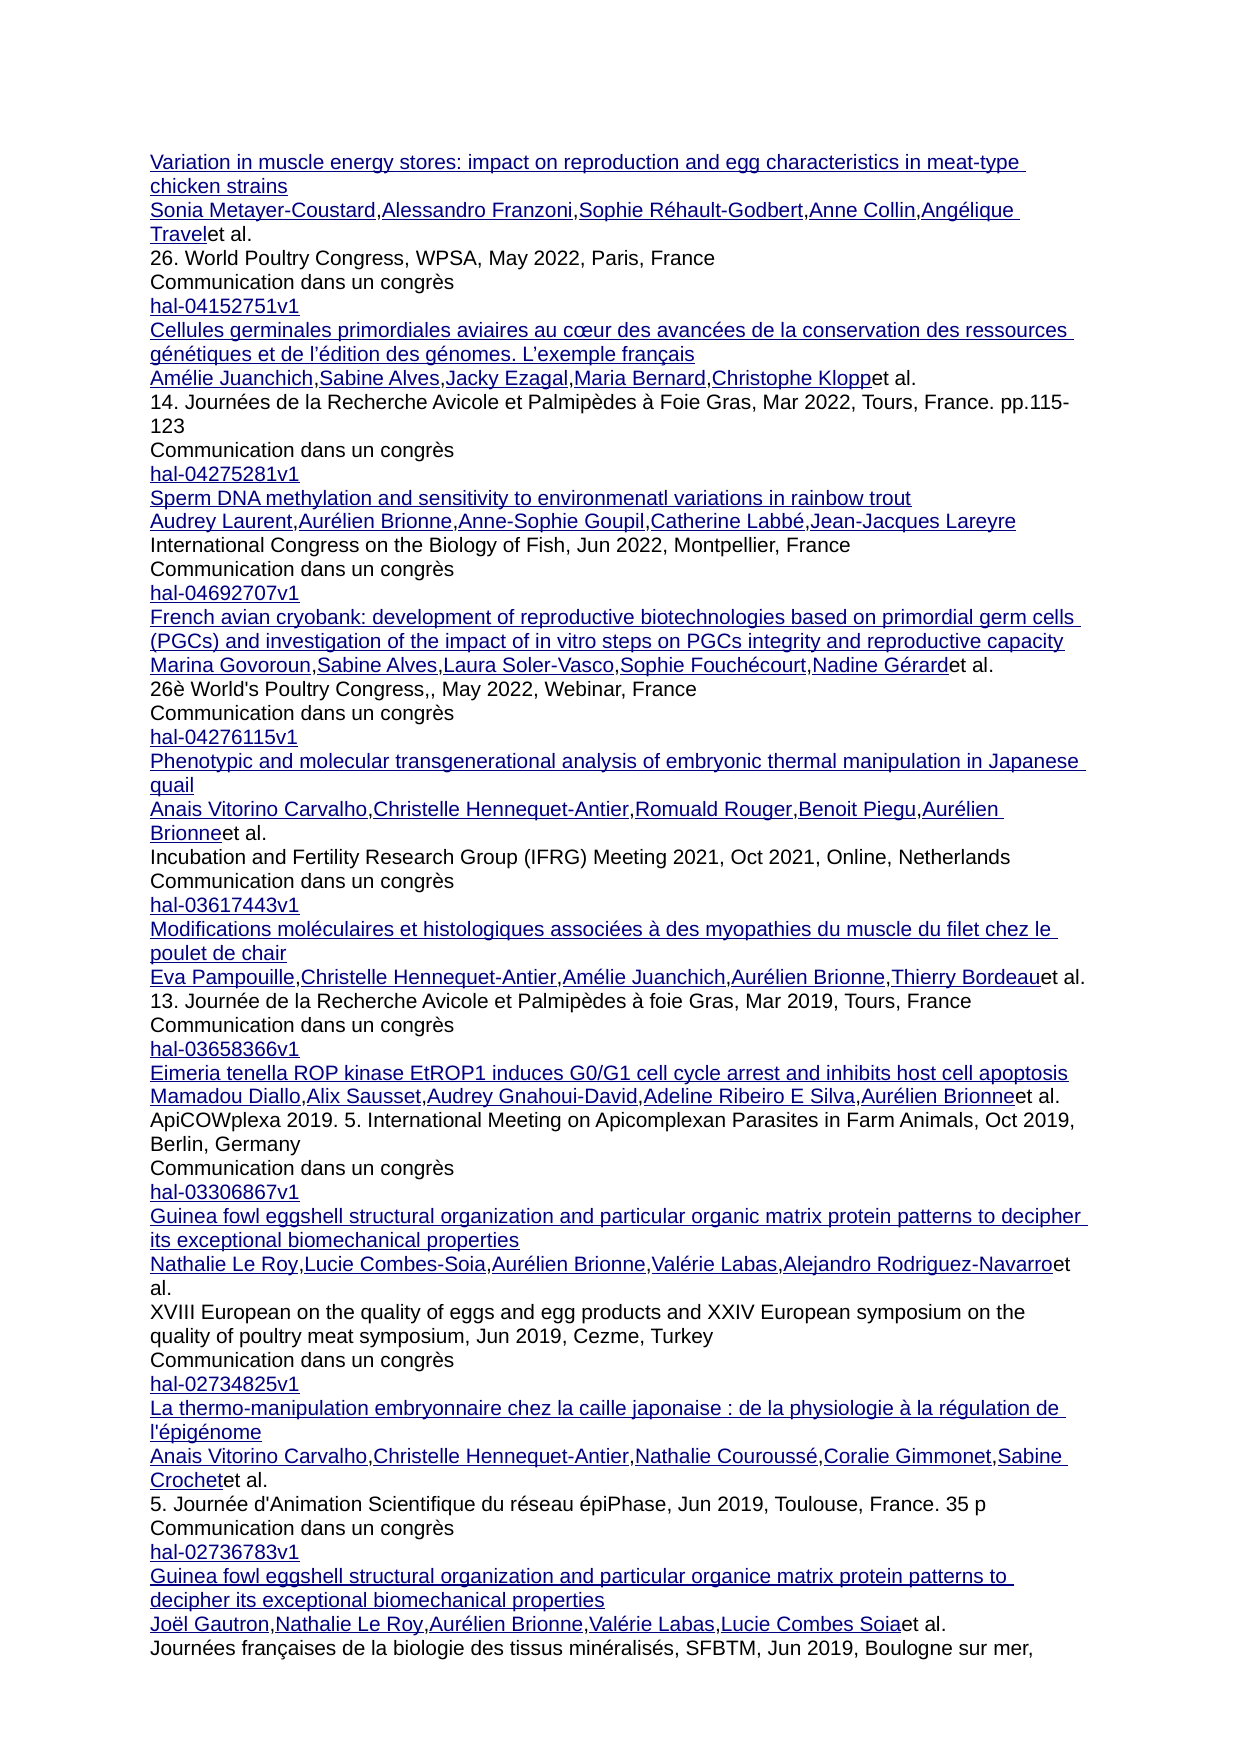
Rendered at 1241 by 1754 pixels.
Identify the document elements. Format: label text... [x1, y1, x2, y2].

table_cell Modifications moléculaires et histologiques associées à des myopathies du muscle du filet chez le poulet de chair Eva Pampouille,Christelle Hennequet-Antier,Amélie Juanchich,Aurélien Brionne,Thierry Bordeauet al. 13. Journée de la Recherche Avicole et Palmipèdes à foie Gras, Mar 2019, Tours, France Communication dans un congrès hal-03658366v1 [150, 917, 1090, 1060]
table_cell Guinea fowl eggshell structural organization and particular organic matrix protein patterns to decipher its exceptional biomechanical properties Nathalie Le Roy,Lucie Combes-Soia,Aurélien Brionne,Valérie Labas,Alejandro Rodriguez-Navarroet al. XVIII European on the quality of eggs and egg products and XXIV European symposium on the quality of poultry meat symposium, Jun 2019, Cezme, Turkey Communication dans un congrès hal-02734825v1 [150, 1204, 1090, 1396]
table_cell French avian cryobank: development of reproductive biotechnologies based on primordial germ cells (PGCs) and investigation of the impact of in vitro steps on PGCs integrity and reproductive capacity Marina Govoroun,Sabine Alves,Laura Soler-Vasco,Sophie Fouchécourt,Nadine Gérardet al. 26è World's Poultry Congress,, May 2022, Webinar, France Communication dans un congrès hal-04276115v1 [150, 605, 1090, 749]
table_cell Variation in muscle energy stores: impact on reproduction and egg characteristics in meat-type chicken strains Sonia Metayer-Coustard,Alessandro Franzoni,Sophie Réhault-Godbert,Anne Collin,Angélique Travelet al. 26. World Poultry Congress, WPSA, May 2022, Paris, France Communication dans un congrès hal-04152751v1 [150, 150, 1090, 318]
table_cell Eimeria tenella ROP kinase EtROP1 induces G0/G1 cell cycle arrest and inhibits host cell apoptosis Mamadou Diallo,Alix Sausset,Audrey Gnahoui-David,Adeline Ribeiro E Silva,Aurélien Brionneet al. ApiCOWplexa 2019. 5. International Meeting on Apicomplexan Parasites in Farm Animals, Oct 2019, Berlin, Germany Communication dans un congrès hal-03306867v1 [150, 1060, 1090, 1204]
table_cell Phenotypic and molecular transgenerational analysis of embryonic thermal manipulation in Japanese quail Anais Vitorino Carvalho,Christelle Hennequet-Antier,Romuald Rouger,Benoit Piegu,Aurélien Brionneet al. Incubation and Fertility Research Group (IFRG) Meeting 2021, Oct 2021, Online, Netherlands Communication dans un congrès hal-03617443v1 [150, 749, 1090, 917]
table_cell Cellules germinales primordiales aviaires au cœur des avancées de la conservation des ressources génétiques et de l’édition des génomes. L’exemple français Amélie Juanchich,Sabine Alves,Jacky Ezagal,Maria Bernard,Christophe Kloppet al. 14. Journées de la Recherche Avicole et Palmipèdes à Foie Gras, Mar 2022, Tours, France. pp.115-123 Communication dans un congrès hal-04275281v1 [150, 318, 1090, 485]
table_cell Guinea fowl eggshell structural organization and particular organice matrix protein patterns to decipher its exceptional biomechanical properties Joël Gautron,Nathalie Le Roy,Aurélien Brionne,Valérie Labas,Lucie Combes Soiaet al. Journées françaises de la biologie des tissus minéralisés, SFBTM, Jun 2019, Boulogne sur mer, [150, 1564, 1090, 1659]
table_cell Sperm DNA methylation and sensitivity to environmenatl variations in rainbow trout Audrey Laurent,Aurélien Brionne,Anne-Sophie Goupil,Catherine Labbé,Jean-Jacques Lareyre International Congress on the Biology of Fish, Jun 2022, Montpellier, France Communication dans un congrès hal-04692707v1 [150, 485, 1090, 605]
table_cell La thermo-manipulation embryonnaire chez la caille japonaise : de la physiologie à la régulation de l'épigénome Anais Vitorino Carvalho,Christelle Hennequet-Antier,Nathalie Couroussé,Coralie Gimmonet,Sabine Crochetet al. 5. Journée d'Animation Scientifique du réseau épiPhase, Jun 2019, Toulouse, France. 35 p Communication dans un congrès hal-02736783v1 [150, 1396, 1090, 1563]
